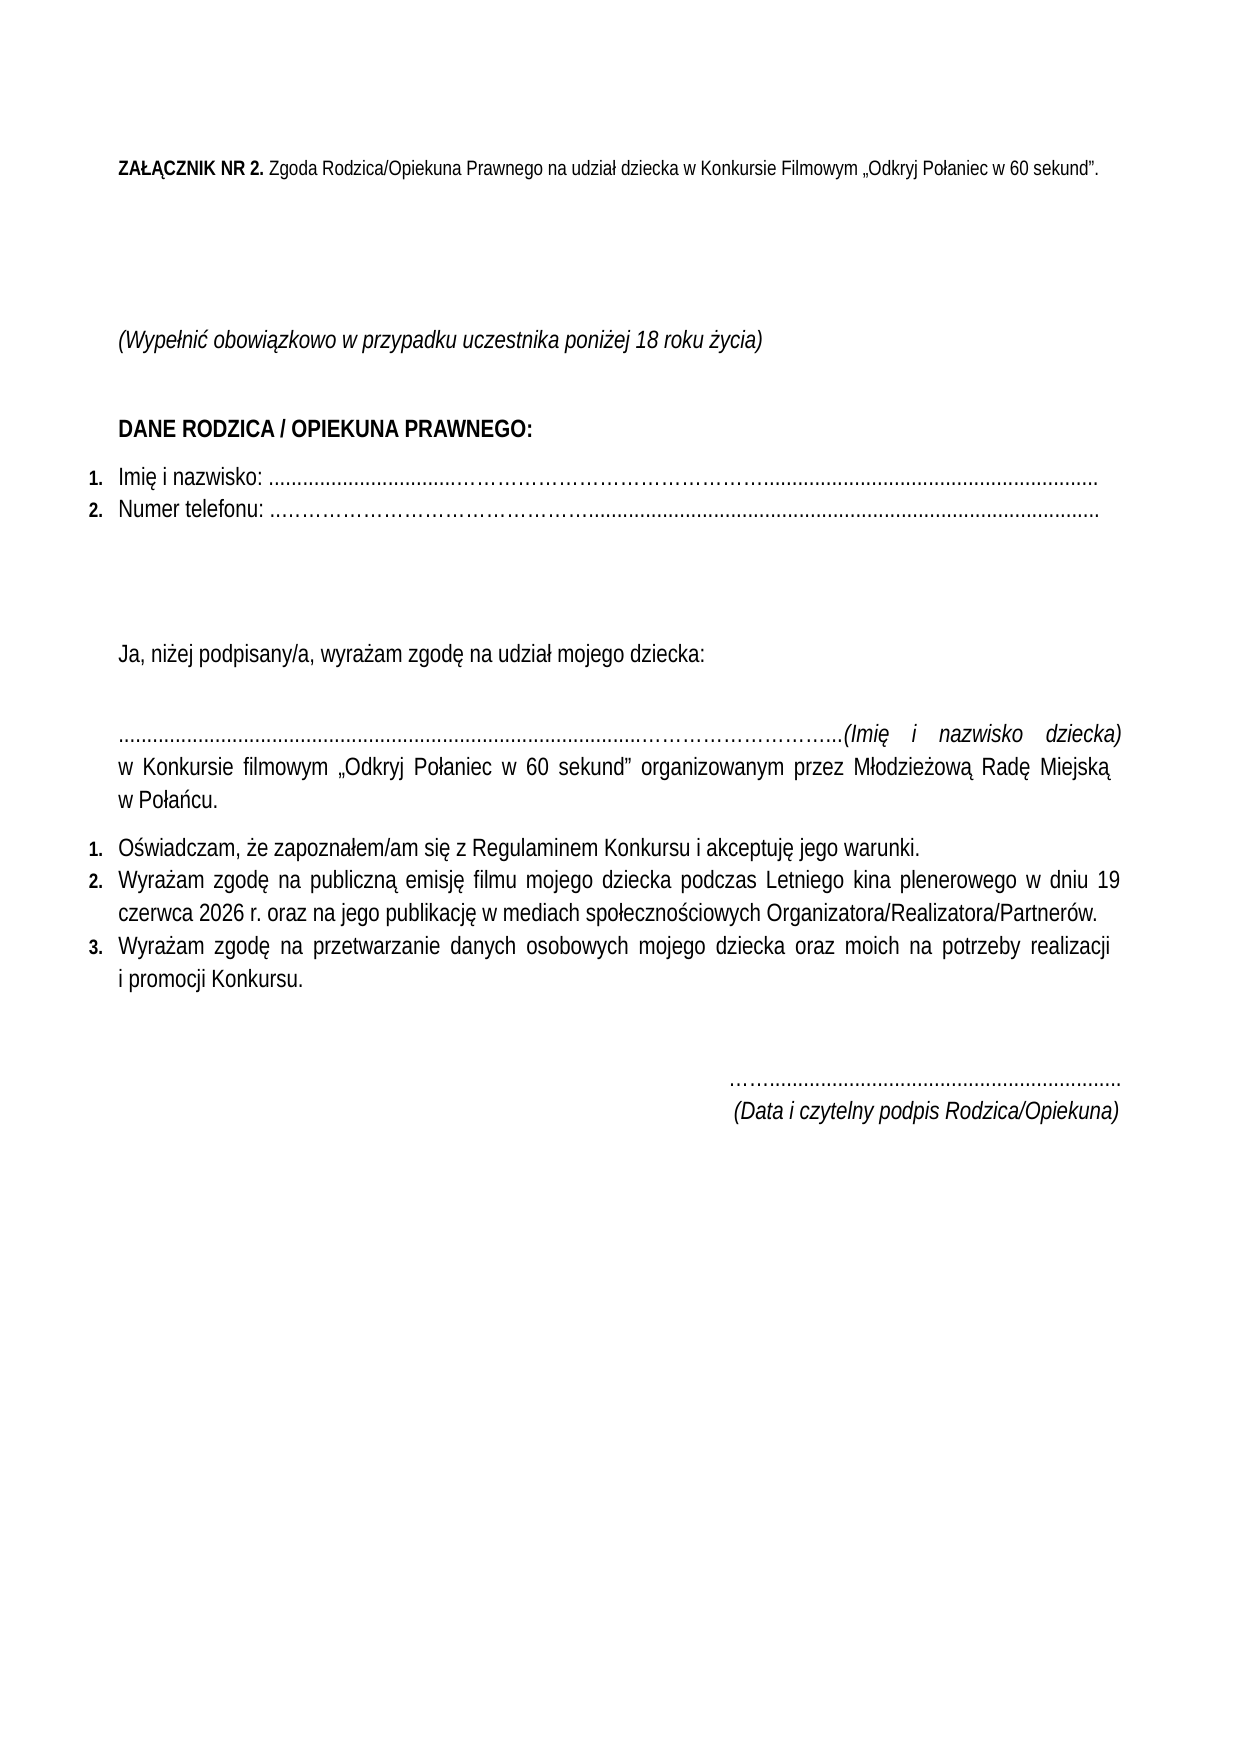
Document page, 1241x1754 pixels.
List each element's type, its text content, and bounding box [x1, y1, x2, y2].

list Numer telefonu: ..……………………………………….......................................................................................... [118, 494, 1122, 523]
list Oświadczam, że zapoznałem/am się z Regulaminem Konkursu i akceptuję jego warunki. [118, 832, 1122, 861]
text (Wypełnić obowiązkowo w przypadku uczestnika poniżej 18 roku życia) [118, 325, 1122, 354]
text ............................................................................................………………………...(Imię i nazwisko dziecka) w Konkursie filmowym „Odkryj Połaniec w 60 sekund” organizowanym przez Młodzieżową Radę Miejską w Połańcu. [118, 686, 1122, 814]
list Wyrażam zgodę na publiczną emisję filmu mojego dziecka podczas Letniego kina plenerowego w dniu 19 czerwca 2026 r. oraz na jego publikację w mediach społecznościowych Organizatora/Realizatora/Partnerów. [118, 865, 1122, 927]
text Ja, niżej podpisany/a, wyrażam zgodę na udział mojego dziecka: [118, 639, 1122, 667]
text …….............................................................. (Data i czytelny podpis Rodzica/Opiekuna) [118, 1063, 1122, 1124]
list Wyrażam zgodę na przetwarzanie danych osobowych mojego dziecka oraz moich na potrzeby realizacji i promocji Konkursu. [118, 931, 1122, 993]
list Imię i nazwisko: .................................………………………………………........................................................... [118, 461, 1122, 490]
text DANE RODZICA / OPIEKUNA PRAWNEGO: [118, 414, 1122, 443]
text ZAŁĄCZNIK NR 2. Zgoda Rodzica/Opiekuna Prawnego na udział dziecka w Konkursie Filmowym „Odkryj Połaniec w 60 sekund”. [118, 156, 1122, 179]
